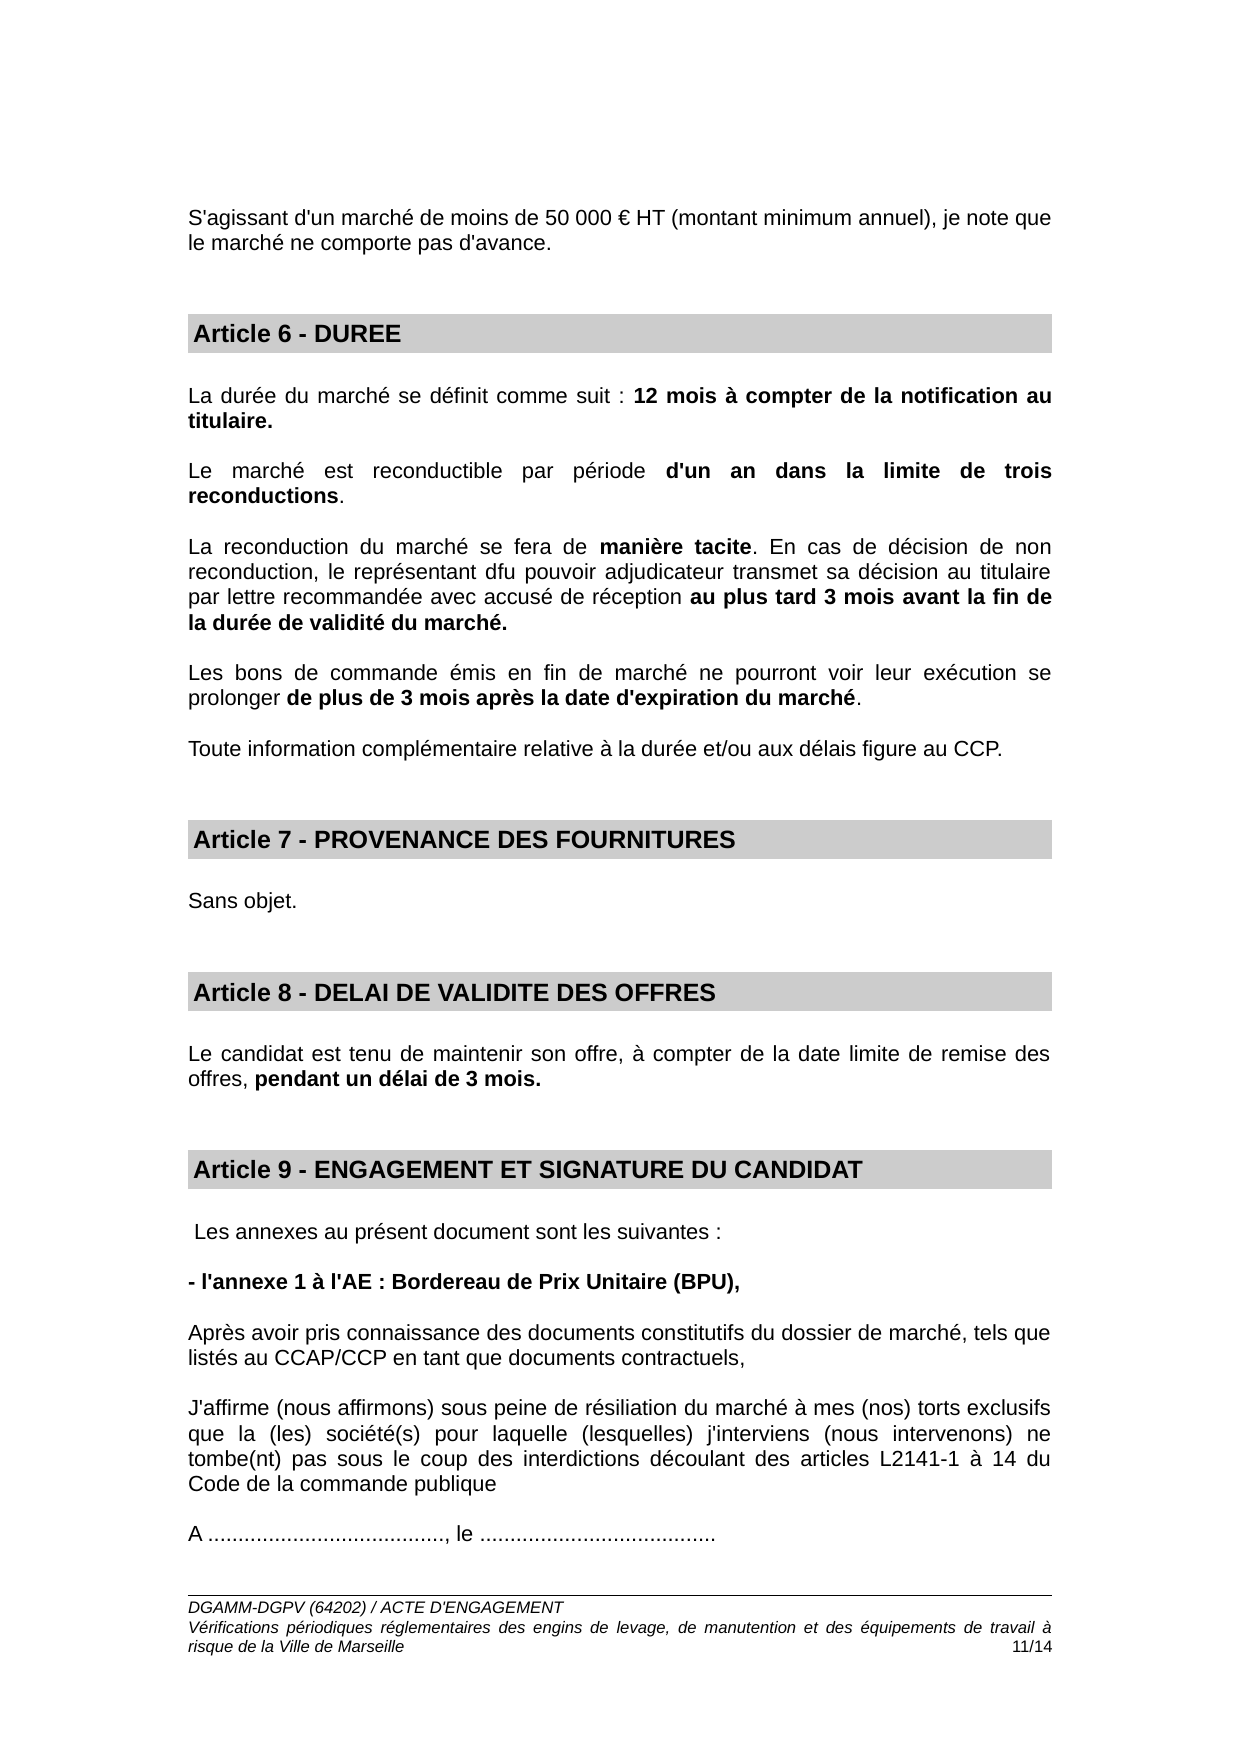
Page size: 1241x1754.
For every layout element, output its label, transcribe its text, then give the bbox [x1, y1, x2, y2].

text Sans objet. [188, 888, 1052, 913]
subtitle PROVENANCE DES FOURNITURES [190, 822, 1050, 857]
text Après avoir pris connaissance des documents constitutifs du dossier de marché, tels que listés au CCAP/CCP en tant que documents contractuels, [188, 1319, 1052, 1370]
text - l'annexe 1 à l'AE : Bordereau de Prix Unitaire (BPU), [188, 1269, 1052, 1294]
text La reconduction du marché se fera de manière tacite. En cas de décision de non reconduction, le représentant dfu pouvoir adjudicateur transmet sa décision au titulaire par lettre recommandée avec accusé de réception au plus tard 3 mois avant la fin de la durée de validité du marché. [188, 534, 1052, 634]
text A ......................................., le ....................................... [188, 1521, 1052, 1546]
text J'affirme (nous affirmons) sous peine de résiliation du marché à mes (nos) torts exclusifs que la (les) société(s) pour laquelle (lesquelles) j'interviens (nous intervenons) ne tombe(nt) pas sous le coup des interdictions découlant des articles L2141-1 à 14 du Code de la commande publique [188, 1395, 1052, 1496]
subtitle DELAI DE VALIDITE DES OFFRES [190, 975, 1050, 1009]
text Les annexes au présent document sont les suivantes : [188, 1219, 1052, 1244]
text S'agissant d'un marché de moins de 50 000 € HT (montant minimum annuel), je note que le marché ne comporte pas d'avance. [188, 204, 1052, 255]
text Les bons de commande émis en fin de marché ne pourront voir leur exécution se prolonger de plus de 3 mois après la date d'expiration du marché. [188, 660, 1052, 710]
subtitle DUREE [190, 316, 1050, 351]
text La durée du marché se définit comme suit : 12 mois à compter de la notification au titulaire. [188, 382, 1052, 433]
text Toute information complémentaire relative à la durée et/ou aux délais figure au CCP. [188, 735, 1052, 761]
text Le candidat est tenu de maintenir son offre, à compter de la date limite de remise des offres, pendant un délai de 3 mois. [188, 1041, 1052, 1091]
subtitle ENGAGEMENT ET SIGNATURE DU CANDIDAT [190, 1153, 1050, 1187]
text Le marché est reconductible par période d'un an dans la limite de trois reconductions. [188, 458, 1052, 508]
